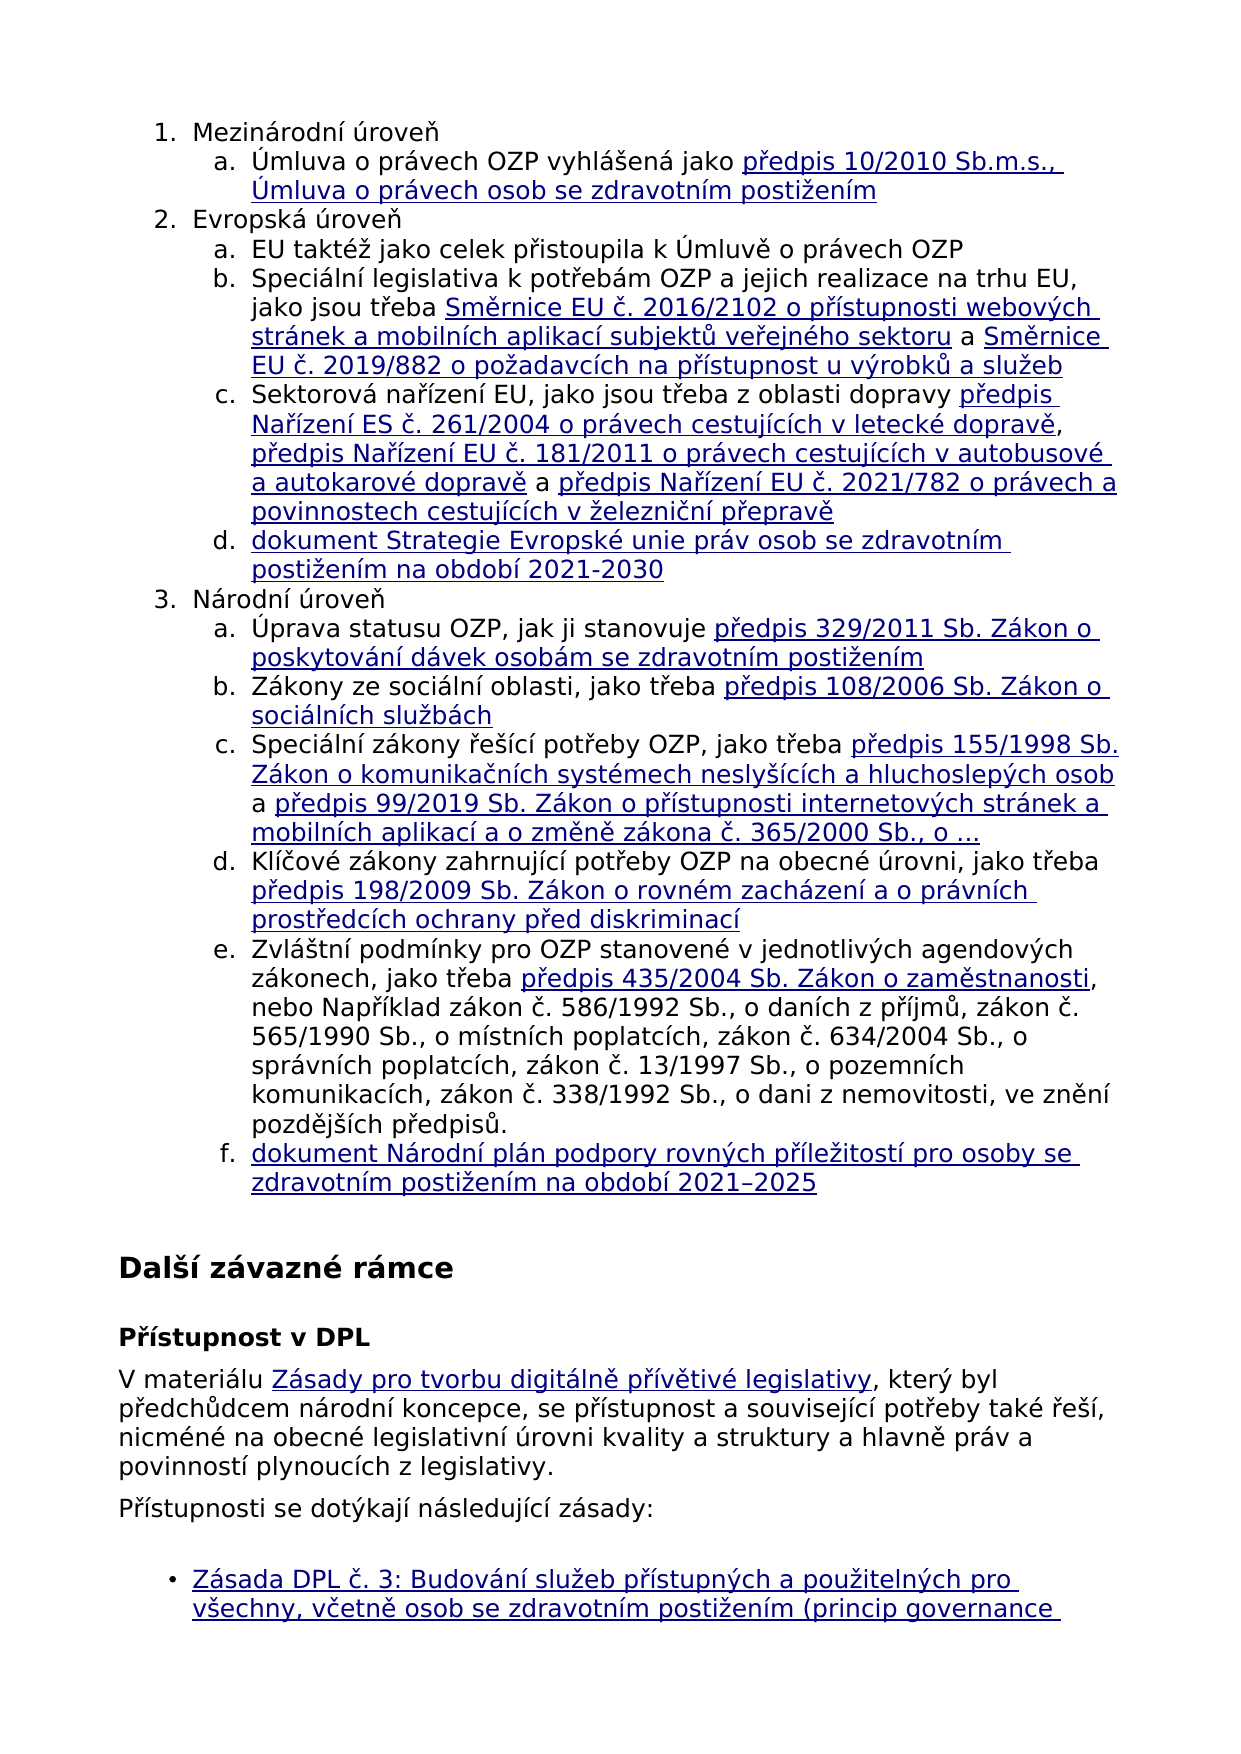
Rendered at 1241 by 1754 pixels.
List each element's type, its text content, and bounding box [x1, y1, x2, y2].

list dokument Národní plán podpory rovných příležitostí pro osoby se zdravotním postižením na období 2021–2025 [236, 1139, 1122, 1197]
list Speciální zákony řešící potřeby OZP, jako třeba předpis 155/1998 Sb. Zákon o komunikačních systémech neslyšících a hluchoslepých osob a předpis 99/2019 Sb. Zákon o přístupnosti internetových stránek a mobilních aplikací a o změně zákona č. 365/2000 Sb., o ... [236, 731, 1122, 847]
list Zásada DPL č. 3: Budování služeb přístupných a použitelných pro všechny, včetně osob se zdravotním postižením (princip governance [177, 1565, 1122, 1623]
subtitle Přístupnost v DPL [118, 1323, 1122, 1352]
list Speciální legislativa k potřebám OZP a jejich realizace na trhu EU, jako jsou třeba Směrnice EU č. 2016/2102 o přístupnosti webových stránek a mobilních aplikací subjektů veřejného sektoru a Směrnice EU č. 2019/882 o požadavcích na přístupnost u výrobků a služeb [236, 264, 1122, 381]
list dokument Strategie Evropské unie práv osob se zdravotním postižením na období 2021-2030 [236, 526, 1122, 585]
list Zákony ze sociální oblasti, jako třeba předpis 108/2006 Sb. Zákon o sociálních službách [236, 672, 1122, 731]
text Přístupnosti se dotýkají následující zásady: [118, 1494, 1122, 1523]
list Národní úroveň [177, 585, 1122, 614]
list Evropská úroveň [177, 206, 1122, 235]
list Sektorová nařízení EU, jako jsou třeba z oblasti dopravy předpis Nařízení ES č. 261/2004 o právech cestujících v letecké dopravě, předpis Nařízení EU č. 181/2011 o právech cestujících v autobusové a autokarové dopravě a předpis Nařízení EU č. 2021/782 o právech a povinnostech cestujících v železniční přepravě [236, 381, 1122, 526]
list Klíčové zákony zahrnující potřeby OZP na obecné úrovni, jako třeba předpis 198/2009 Sb. Zákon o rovném zacházení a o právních prostředcích ochrany před diskriminací [236, 847, 1122, 935]
list Zvláštní podmínky pro OZP stanovené v jednotlivých agendových zákonech, jako třeba předpis 435/2004 Sb. Zákon o zaměstnanosti, nebo Například zákon č. 586/1992 Sb., o daních z příjmů, zákon č. 565/1990 Sb., o místních poplatcích, zákon č. 634/2004 Sb., o správních poplatcích, zákon č. 13/1997 Sb., o pozemních komunikacích, zákon č. 338/1992 Sb., o dani z nemovitosti, ve znění pozdějších předpisů. [236, 935, 1122, 1139]
list Úmluva o právech OZP vyhlášená jako předpis 10/2010 Sb.m.s., Úmluva o právech osob se zdravotním postižením [236, 147, 1122, 206]
list Mezinárodní úroveň [177, 118, 1122, 147]
subtitle Další závazné rámce [118, 1252, 1122, 1286]
list Úprava statusu OZP, jak ji stanovuje předpis 329/2011 Sb. Zákon o poskytování dávek osobám se zdravotním postižením [236, 614, 1122, 672]
text V materiálu Zásady pro tvorbu digitálně přívětivé legislativy, který byl předchůdcem národní koncepce, se přístupnost a související potřeby také řeší, nicméné na obecné legislativní úrovni kvality a struktury a hlavně práv a povinností plynoucích z legislativy. [118, 1365, 1122, 1482]
list EU taktéž jako celek přistoupila k Úmluvě o právech OZP [236, 235, 1122, 264]
